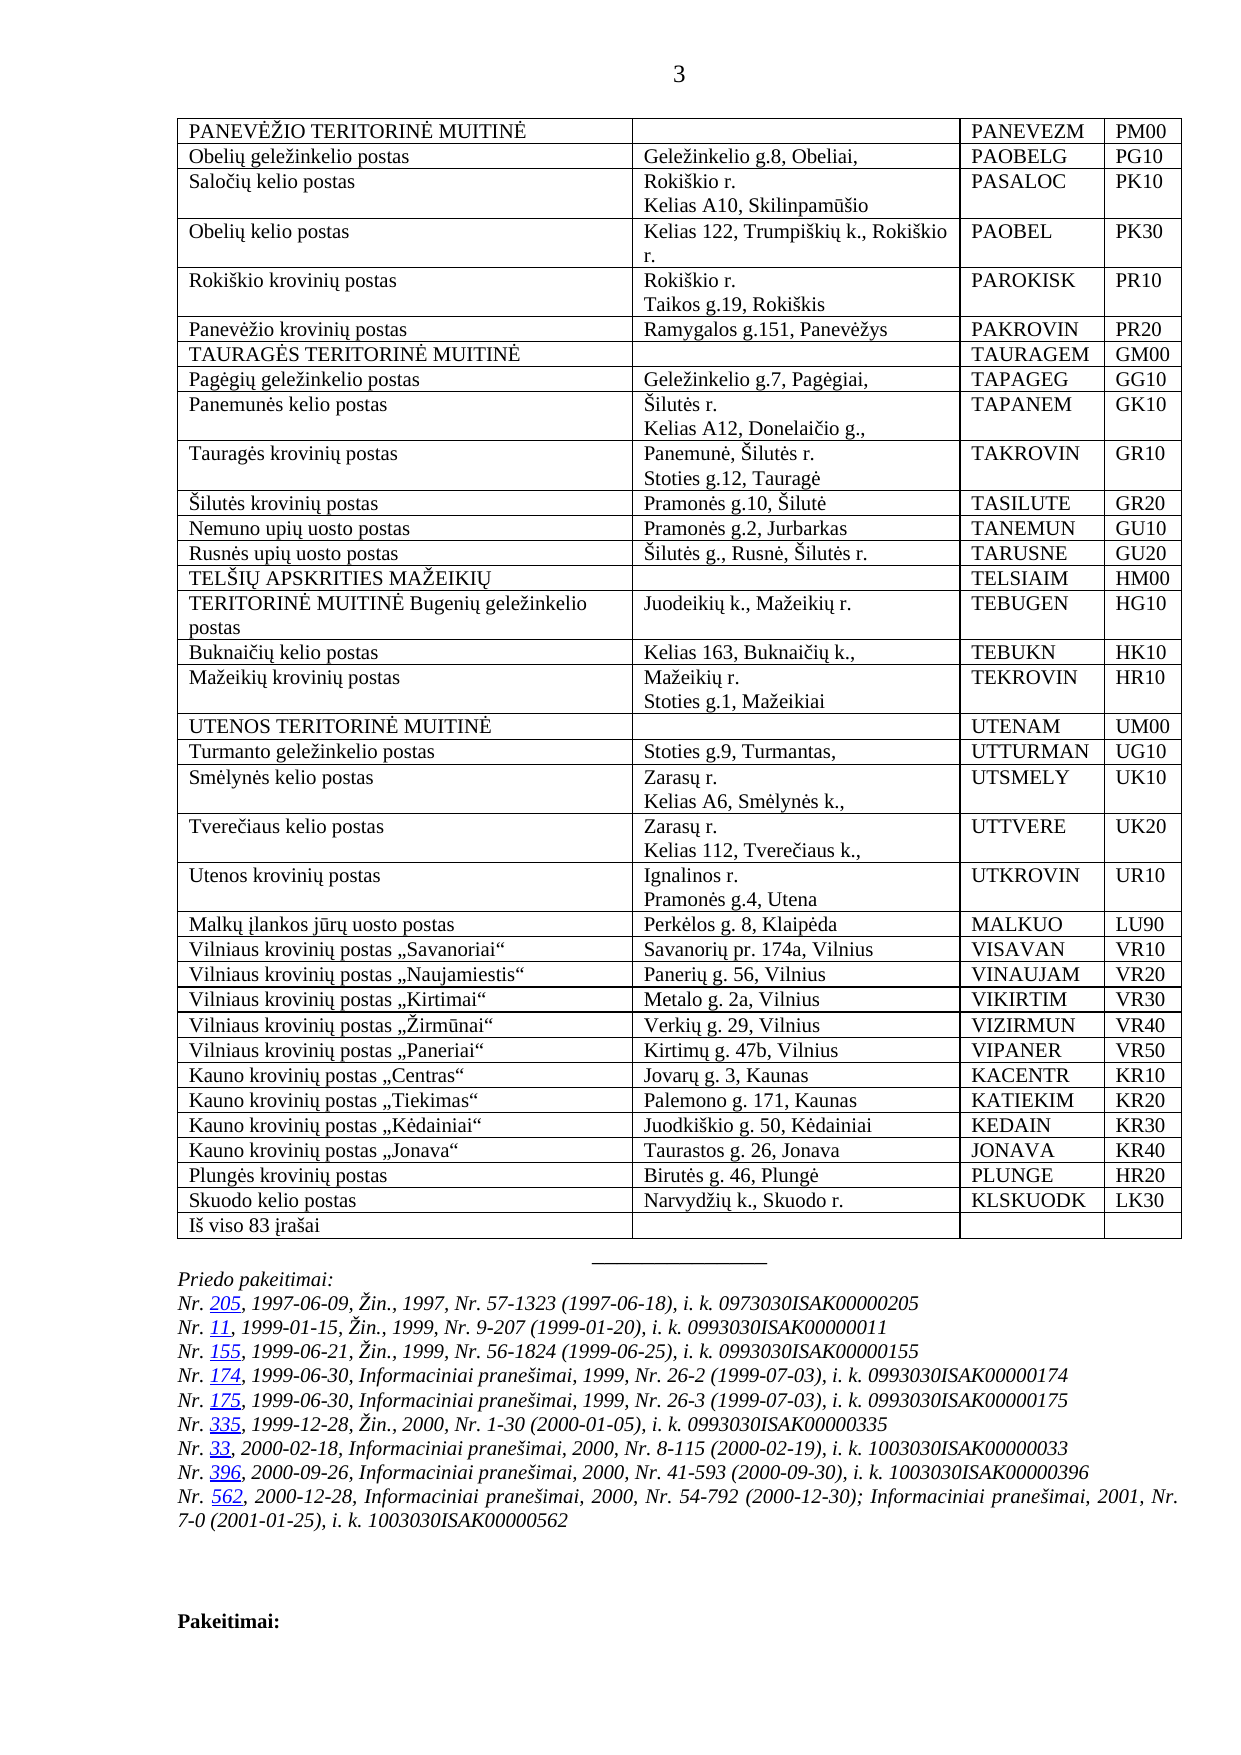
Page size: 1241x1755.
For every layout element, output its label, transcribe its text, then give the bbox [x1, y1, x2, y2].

table_cell HM00 [1105, 566, 1181, 590]
table_cell Šilutės krovinių postas [178, 491, 632, 514]
table_cell UTTURMAN [961, 740, 1104, 763]
table_cell TANEMUN [961, 516, 1104, 540]
table_cell TELSIAIM [961, 566, 1104, 590]
table_cell HK10 [1105, 640, 1181, 664]
text Nr. 396, 2000-09-26, Informaciniai pranešimai, 2000, Nr. 41-593 (2000-09-30), i. k. 1003030ISAK00000396 [177, 1460, 1181, 1484]
table_cell Rokiškio r. Kelias A10, Skilinpamūšio [633, 169, 959, 217]
table_cell Taurastos g. 26, Jonava [633, 1138, 959, 1162]
table_cell TELŠIŲ APSKRITIES MAŽEIKIŲ [178, 566, 632, 590]
table_cell Panerių g. 56, Vilnius [633, 962, 959, 986]
table_cell HG10 [1105, 591, 1181, 639]
table_cell VINAUJAM [961, 962, 1104, 986]
table_cell Geležinkelio g.8, Obeliai, [633, 144, 959, 168]
table_cell PASALOC [961, 169, 1104, 217]
text Pakeitimai: [177, 1609, 1181, 1633]
table_cell KATIEKIM [961, 1088, 1104, 1112]
text ______________ [177, 1239, 1181, 1267]
table_cell Pramonės g.2, Jurbarkas [633, 516, 959, 540]
table_cell TEBUGEN [961, 591, 1104, 639]
table_cell PLUNGE [961, 1163, 1104, 1187]
table_cell Vilniaus krovinių postas „Kirtimai“ [178, 988, 632, 1011]
table_cell [1105, 1213, 1181, 1237]
table_cell PAROKISK [961, 268, 1104, 316]
text Nr. 335, 1999-12-28, Žin., 2000, Nr. 1-30 (2000-01-05), i. k. 0993030ISAK00000335 [177, 1412, 1181, 1436]
table_cell Perkėlos g. 8, Klaipėda [633, 912, 959, 936]
table_cell Stoties g.9, Turmantas, [633, 740, 959, 763]
table_cell KACENTR [961, 1063, 1104, 1087]
table_cell [633, 342, 959, 366]
table_cell Juodeikių k., Mažeikių r. [633, 591, 959, 639]
table_cell HR10 [1105, 665, 1181, 713]
table_cell Zarasų r. Kelias 112, Tverečiaus k., [633, 814, 959, 862]
table_cell Mažeikių r. Stoties g.1, Mažeikiai [633, 665, 959, 713]
table_cell Kelias 122, Trumpiškių k., Rokiškio r. [633, 219, 959, 267]
table_cell Šilutės r. Kelias A12, Donelaičio g., [633, 392, 959, 440]
table_cell GR10 [1105, 441, 1181, 489]
table_cell LU90 [1105, 912, 1181, 936]
table_cell VIZIRMUN [961, 1013, 1104, 1037]
table_cell HR20 [1105, 1163, 1181, 1187]
table_cell Kauno krovinių postas „Centras“ [178, 1063, 632, 1087]
text Nr. 175, 1999-06-30, Informaciniai pranešimai, 1999, Nr. 26-3 (1999-07-03), i. k. 0993030ISAK00000175 [177, 1387, 1181, 1412]
table_cell UTENOS TERITORINĖ MUITINĖ [178, 714, 632, 738]
table_cell VR30 [1105, 988, 1181, 1011]
text Nr. 155, 1999-06-21, Žin., 1999, Nr. 56-1824 (1999-06-25), i. k. 0993030ISAK00000155 [177, 1339, 1181, 1363]
table_cell Šilutės g., Rusnė, Šilutės r. [633, 541, 959, 565]
table_cell PR10 [1105, 268, 1181, 316]
table_cell PR20 [1105, 317, 1181, 341]
table_cell TEBUKN [961, 640, 1104, 664]
table_cell TEKROVIN [961, 665, 1104, 713]
table_cell Tauragės krovinių postas [178, 441, 632, 489]
table_cell MALKUO [961, 912, 1104, 936]
table_cell Metalo g. 2a, Vilnius [633, 988, 959, 1011]
table_cell Smėlynės kelio postas [178, 765, 632, 813]
table_cell UTKROVIN [961, 863, 1104, 911]
table_cell KEDAIN [961, 1113, 1104, 1137]
table_cell VR40 [1105, 1013, 1181, 1037]
table_cell Pramonės g.10, Šilutė [633, 491, 959, 514]
table_cell Vilniaus krovinių postas „Paneriai“ [178, 1038, 632, 1062]
table_cell VR20 [1105, 962, 1181, 986]
table_cell Palemono g. 171, Kaunas [633, 1088, 959, 1112]
table_cell UTSMELY [961, 765, 1104, 813]
table_cell Obelių kelio postas [178, 219, 632, 267]
table_cell [633, 714, 959, 738]
table_cell Malkų įlankos jūrų uosto postas [178, 912, 632, 936]
table_cell JONAVA [961, 1138, 1104, 1162]
table_cell Obelių geležinkelio postas [178, 144, 632, 168]
table_cell KLSKUODK [961, 1188, 1104, 1212]
table_cell UR10 [1105, 863, 1181, 911]
text Nr. 562, 2000-12-28, Informaciniai pranešimai, 2000, Nr. 54-792 (2000-12-30); Informaciniai pranešimai, 2001, Nr. 7-0 (2001-01-25), i. k. 1003030ISAK00000562 [177, 1484, 1181, 1532]
table_cell TAPANEM [961, 392, 1104, 440]
table_cell VIKIRTIM [961, 988, 1104, 1011]
table_cell TAURAGĖS TERITORINĖ MUITINĖ [178, 342, 632, 366]
table_cell Turmanto geležinkelio postas [178, 740, 632, 763]
table_cell Saločių kelio postas [178, 169, 632, 217]
table_cell Plungės krovinių postas [178, 1163, 632, 1187]
table_cell Panevėžio krovinių postas [178, 317, 632, 341]
table_cell Vilniaus krovinių postas „Naujamiestis“ [178, 962, 632, 986]
table_cell Kelias 163, Buknaičių k., [633, 640, 959, 664]
table_cell Vilniaus krovinių postas „Savanoriai“ [178, 937, 632, 961]
table_cell LK30 [1105, 1188, 1181, 1212]
table_cell GG10 [1105, 367, 1181, 391]
table_cell PAKROVIN [961, 317, 1104, 341]
table_cell TAKROVIN [961, 441, 1104, 489]
table_cell TARUSNE [961, 541, 1104, 565]
table_cell Rokiškio krovinių postas [178, 268, 632, 316]
table_cell Vilniaus krovinių postas „Žirmūnai“ [178, 1013, 632, 1037]
table_cell VISAVAN [961, 937, 1104, 961]
table_cell Narvydžių k., Skuodo r. [633, 1188, 959, 1212]
table_cell Skuodo kelio postas [178, 1188, 632, 1212]
table_cell UK10 [1105, 765, 1181, 813]
table_cell Ramygalos g.151, Panevėžys [633, 317, 959, 341]
table_cell KR20 [1105, 1088, 1181, 1112]
table_cell Birutės g. 46, Plungė [633, 1163, 959, 1187]
table_cell Panemunė, Šilutės r. Stoties g.12, Tauragė [633, 441, 959, 489]
table_cell Panemunės kelio postas [178, 392, 632, 440]
table_cell KR30 [1105, 1113, 1181, 1137]
table_cell PANEVĖŽIO TERITORINĖ MUITINĖ [178, 119, 632, 143]
table_cell UTTVERE [961, 814, 1104, 862]
table_cell Verkių g. 29, Vilnius [633, 1013, 959, 1037]
table_cell Jovarų g. 3, Kaunas [633, 1063, 959, 1087]
table_cell PG10 [1105, 144, 1181, 168]
table_cell GU10 [1105, 516, 1181, 540]
table_cell TAURAGEM [961, 342, 1104, 366]
table_cell VIPANER [961, 1038, 1104, 1062]
table_cell TERITORINĖ MUITINĖ Bugenių geležinkelio postas [178, 591, 632, 639]
table_cell Kauno krovinių postas „Tiekimas“ [178, 1088, 632, 1112]
table_cell Nemuno upių uosto postas [178, 516, 632, 540]
table_cell TAPAGEG [961, 367, 1104, 391]
table_cell PAOBELG [961, 144, 1104, 168]
table_cell GK10 [1105, 392, 1181, 440]
table_cell VR50 [1105, 1038, 1181, 1062]
table_cell Kirtimų g. 47b, Vilnius [633, 1038, 959, 1062]
table_cell Mažeikių krovinių postas [178, 665, 632, 713]
table_cell Juodkiškio g. 50, Kėdainiai [633, 1113, 959, 1137]
table_cell [633, 1213, 959, 1237]
table_cell Pagėgių geležinkelio postas [178, 367, 632, 391]
table_cell Buknaičių kelio postas [178, 640, 632, 664]
table_cell PAOBEL [961, 219, 1104, 267]
text Priedo pakeitimai: [177, 1267, 1181, 1291]
text Nr. 11, 1999-01-15, Žin., 1999, Nr. 9-207 (1999-01-20), i. k. 0993030ISAK00000011 [177, 1315, 1181, 1339]
table_cell PM00 [1105, 119, 1181, 143]
table_cell TASILUTE [961, 491, 1104, 514]
table_cell UG10 [1105, 740, 1181, 763]
table_cell Iš viso 83 įrašai [178, 1213, 632, 1237]
text Nr. 205, 1997-06-09, Žin., 1997, Nr. 57-1323 (1997-06-18), i. k. 0973030ISAK00000205 [177, 1291, 1181, 1315]
table_cell PK30 [1105, 219, 1181, 267]
table_cell Zarasų r. Kelias A6, Smėlynės k., [633, 765, 959, 813]
table_cell Ignalinos r. Pramonės g.4, Utena [633, 863, 959, 911]
table_cell UTENAM [961, 714, 1104, 738]
table_cell KR10 [1105, 1063, 1181, 1087]
table_cell GM00 [1105, 342, 1181, 366]
text Nr. 174, 1999-06-30, Informaciniai pranešimai, 1999, Nr. 26-2 (1999-07-03), i. k. 0993030ISAK00000174 [177, 1363, 1181, 1387]
table_cell Savanorių pr. 174a, Vilnius [633, 937, 959, 961]
table_cell GR20 [1105, 491, 1181, 514]
text Nr. 33, 2000-02-18, Informaciniai pranešimai, 2000, Nr. 8-115 (2000-02-19), i. k. 1003030ISAK00000033 [177, 1436, 1181, 1460]
table_cell Geležinkelio g.7, Pagėgiai, [633, 367, 959, 391]
table_cell Kauno krovinių postas „Kėdainiai“ [178, 1113, 632, 1137]
table_cell [633, 566, 959, 590]
table_cell Kauno krovinių postas „Jonava“ [178, 1138, 632, 1162]
table_cell GU20 [1105, 541, 1181, 565]
table_cell Utenos krovinių postas [178, 863, 632, 911]
table_cell Tverečiaus kelio postas [178, 814, 632, 862]
table_cell [961, 1213, 1104, 1237]
table_cell KR40 [1105, 1138, 1181, 1162]
table_cell UK20 [1105, 814, 1181, 862]
table_cell PANEVEZM [961, 119, 1104, 143]
table_cell [633, 119, 959, 143]
table_cell Rusnės upių uosto postas [178, 541, 632, 565]
table_cell PK10 [1105, 169, 1181, 217]
table_cell Rokiškio r. Taikos g.19, Rokiškis [633, 268, 959, 316]
table_cell UM00 [1105, 714, 1181, 738]
table_cell VR10 [1105, 937, 1181, 961]
